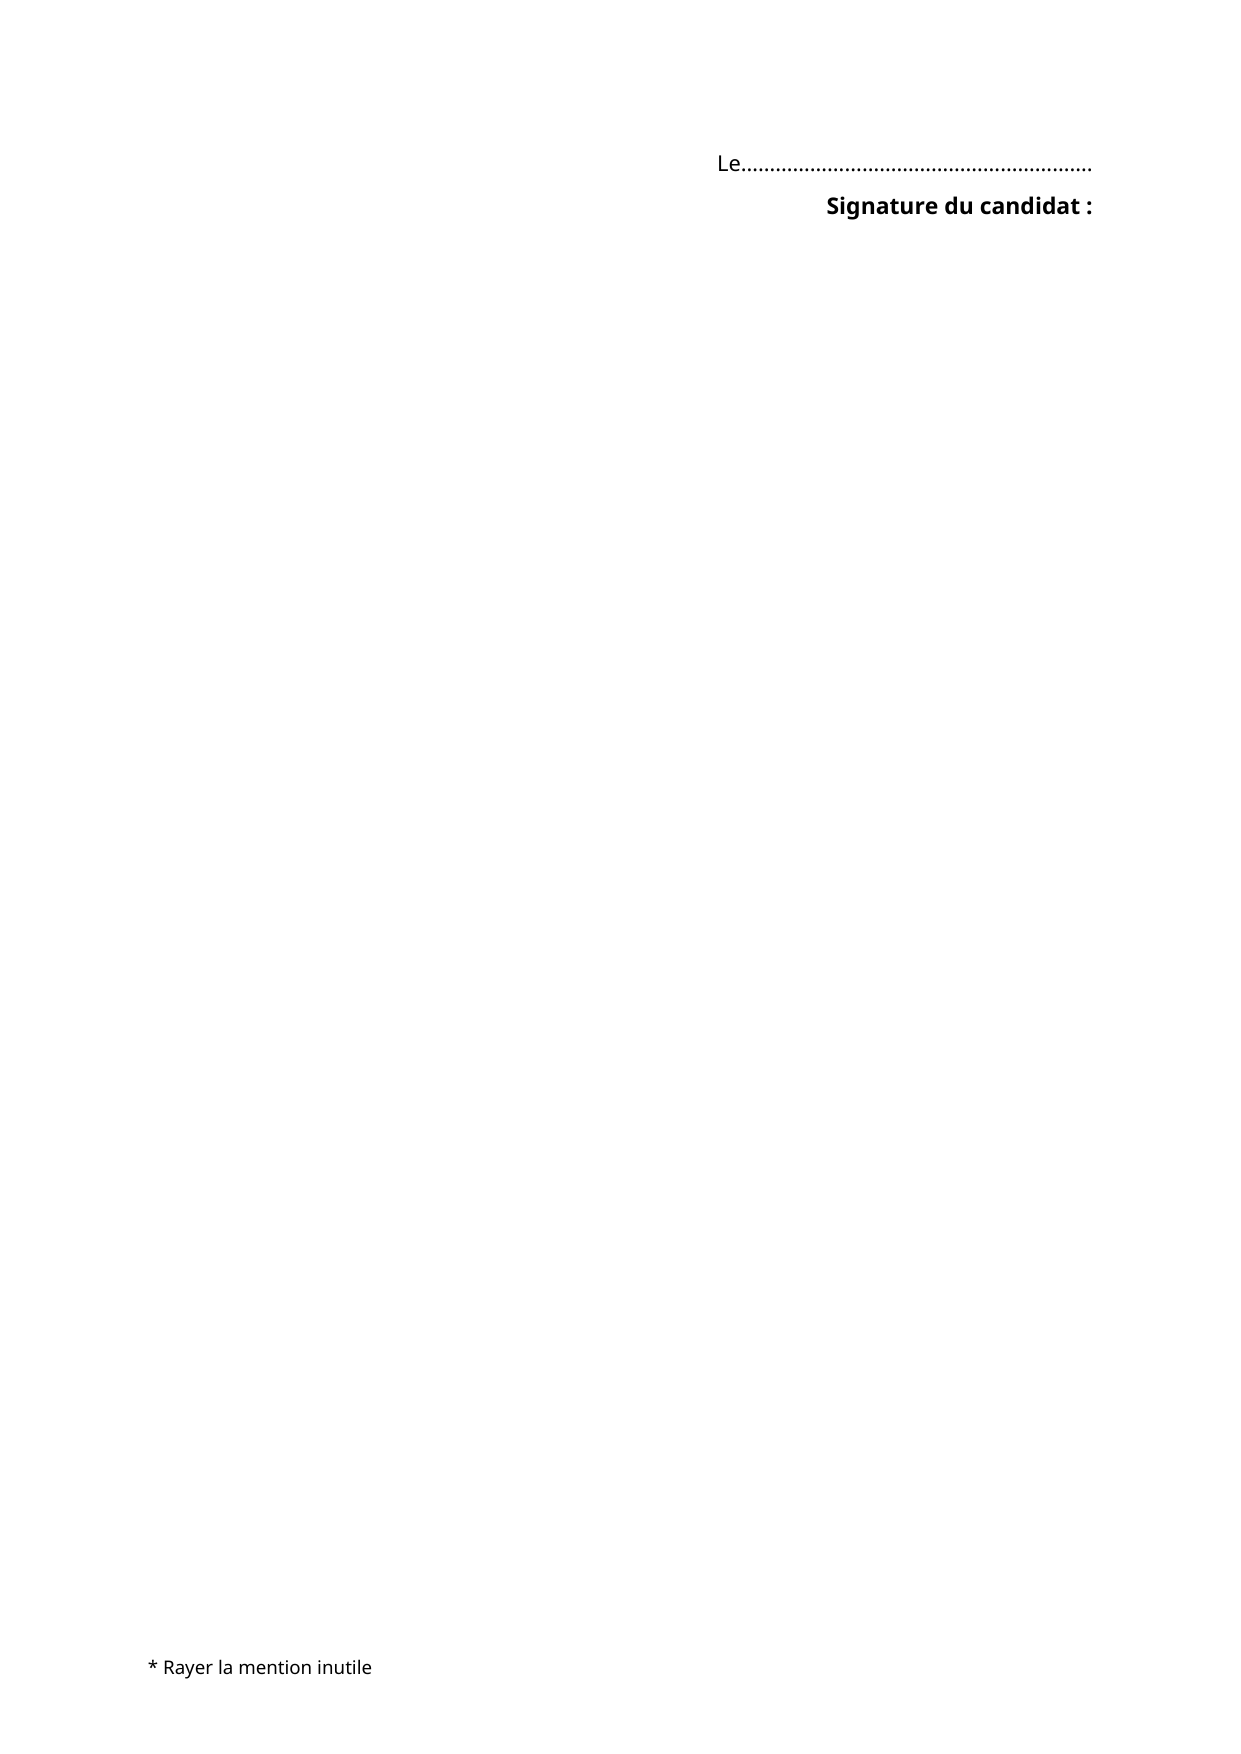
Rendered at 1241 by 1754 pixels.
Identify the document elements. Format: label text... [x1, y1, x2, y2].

text Signature du candidat : [148, 190, 1093, 221]
text Le……………………………………………………. [148, 148, 1093, 177]
